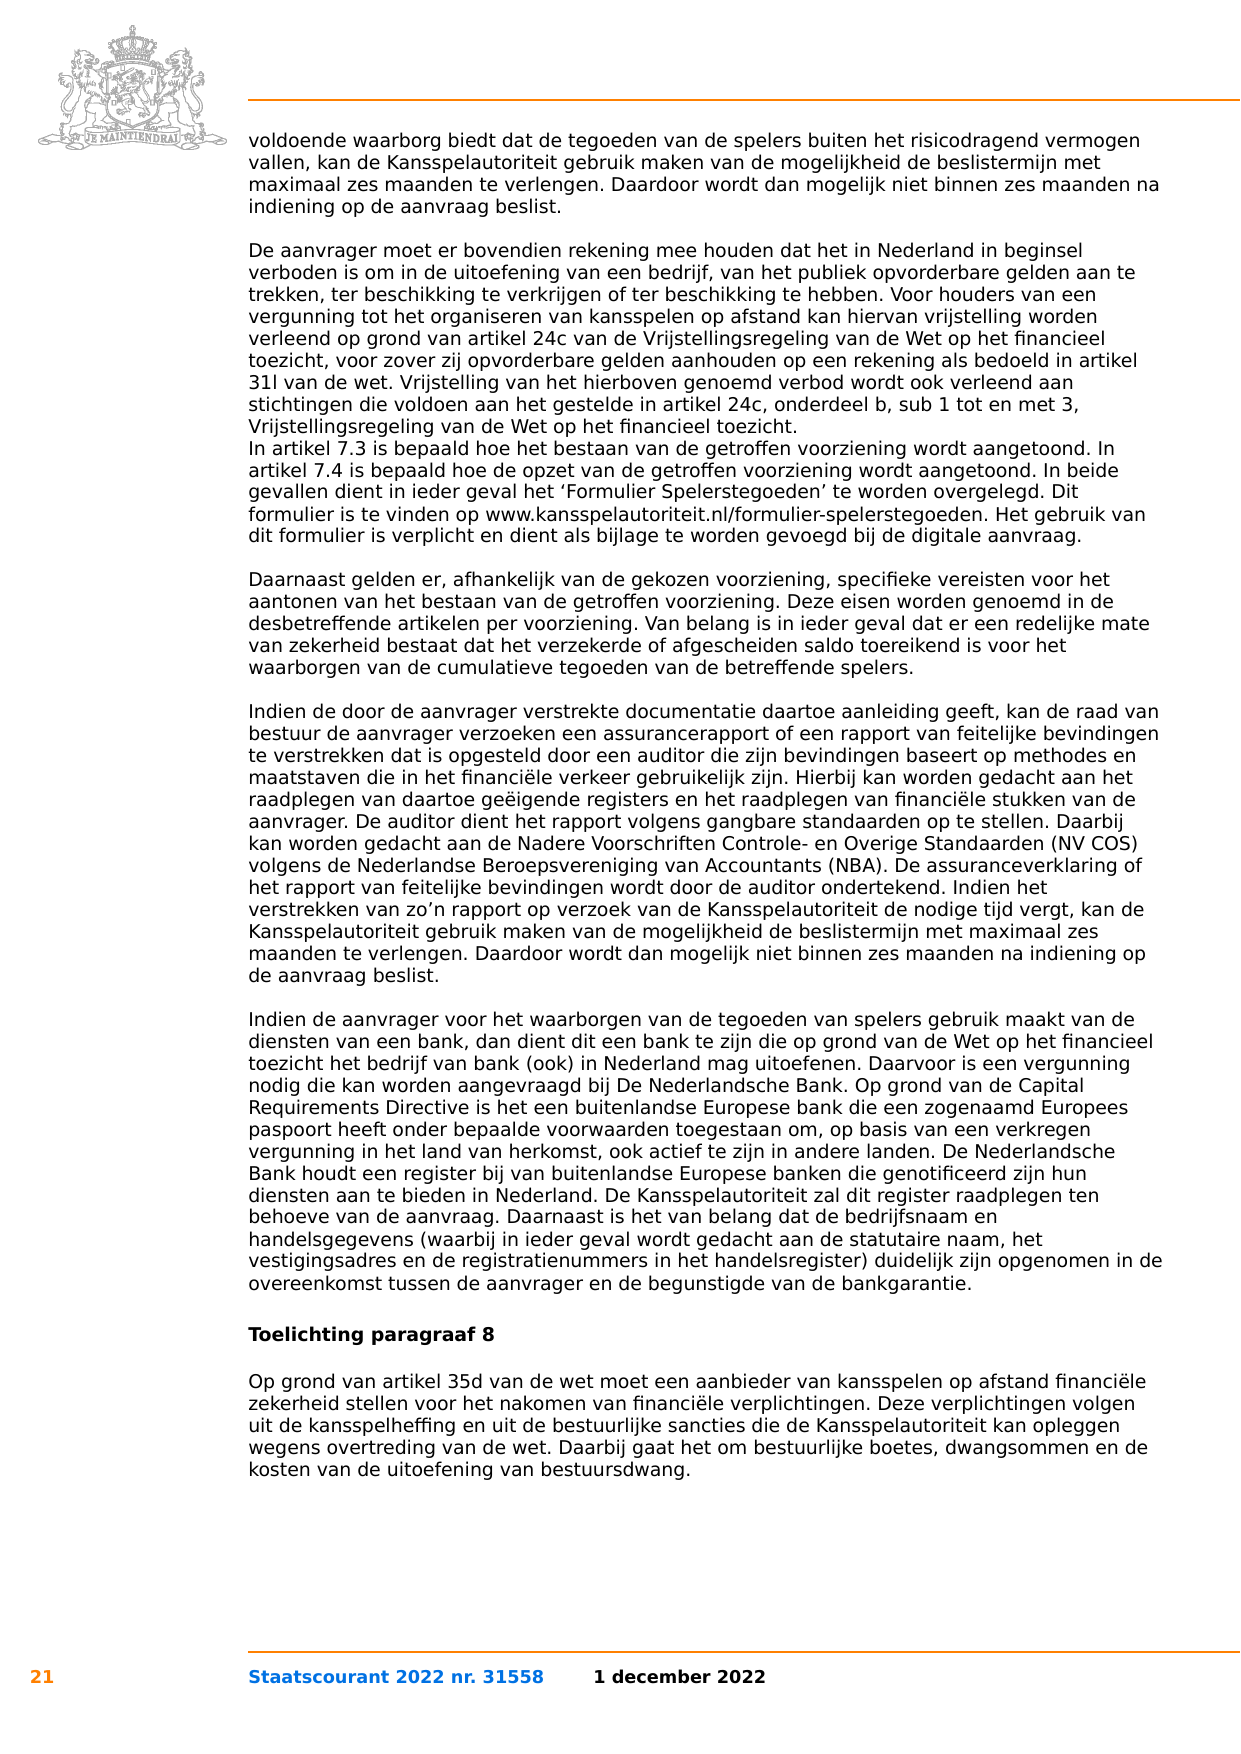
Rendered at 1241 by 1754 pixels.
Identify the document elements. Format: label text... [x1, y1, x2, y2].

picture [38, 25, 227, 150]
text In artikel 7.3 is bepaald hoe het bestaan van de getroffen voorziening wordt aangetoond. In artikel 7.4 is bepaald hoe de opzet van de getroffen voorziening wordt aangetoond. In beide gevallen dient in ieder geval het ‘Formulier Spelerstegoeden’ te worden overgelegd. Dit formulier is te vinden op www.kansspelautoriteit.nl/formulier-spelerstegoeden. Het gebruik van dit formulier is verplicht en dient als bijlage te worden gevoegd bij de digitale aanvraag. [248, 437, 1163, 547]
text Indien de door de aanvrager verstrekte documentatie daartoe aanleiding geeft, kan de raad van bestuur de aanvrager verzoeken een assurancerapport of een rapport van feitelijke bevindingen te verstrekken dat is opgesteld door een auditor die zijn bevindingen baseert op methodes en maatstaven die in het financiële verkeer gebruikelijk zijn. Hierbij kan worden gedacht aan het raadplegen van daartoe geëigende registers en het raadplegen van financiële stukken van de aanvrager. De auditor dient het rapport volgens gangbare standaarden op te stellen. Daarbij kan worden gedacht aan de Nadere Voorschriften Controle- en Overige Standaarden (NV COS) volgens de Nederlandse Beroepsvereniging van Accountants (NBA). De assuranceverklaring of het rapport van feitelijke bevindingen wordt door de auditor ondertekend. Indien het verstrekken van zo’n rapport op verzoek van de Kansspelautoriteit de nodige tijd vergt, kan de Kansspelautoriteit gebruik maken van de mogelijkheid de beslistermijn met maximaal zes maanden te verlengen. Daardoor wordt dan mogelijk niet binnen zes maanden na indiening op de aanvraag beslist. [248, 701, 1163, 987]
text Op grond van artikel 35d van de wet moet een aanbieder van kansspelen op afstand financiële zekerheid stellen voor het nakomen van financiële verplichtingen. Deze verplichtingen volgen uit de kansspelheffing en uit de bestuurlijke sancties die de Kansspelautoriteit kan opleggen wegens overtreding van de wet. Daarbij gaat het om bestuurlijke boetes, dwangsommen en de kosten van de uitoefening van bestuursdwang. [248, 1371, 1163, 1481]
text Daarnaast gelden er, afhankelijk van de gekozen voorziening, specifieke vereisten voor het aantonen van het bestaan van de getroffen voorziening. Deze eisen worden genoemd in de desbetreffende artikelen per voorziening. Van belang is in ieder geval dat er een redelijke mate van zekerheid bestaat dat het verzekerde of afgescheiden saldo toereikend is voor het waarborgen van de cumulatieve tegoeden van de betreffende spelers. [248, 569, 1163, 679]
text voldoende waarborg biedt dat de tegoeden van de spelers buiten het risicodragend vermogen vallen, kan de Kansspelautoriteit gebruik maken van de mogelijkheid de beslistermijn met maximaal zes maanden te verlengen. Daardoor wordt dan mogelijk niet binnen zes maanden na indiening op de aanvraag beslist. [248, 130, 1163, 218]
text Indien de aanvrager voor het waarborgen van de tegoeden van spelers gebruik maakt van de diensten van een bank, dan dient dit een bank te zijn die op grond van de Wet op het financieel toezicht het bedrijf van bank (ook) in Nederland mag uitoefenen. Daarvoor is een vergunning nodig die kan worden aangevraagd bij De Nederlandsche Bank. Op grond van de Capital Requirements Directive is het een buitenlandse Europese bank die een zogenaamd Europees paspoort heeft onder bepaalde voorwaarden toegestaan om, op basis van een verkregen vergunning in het land van herkomst, ook actief te zijn in andere landen. De Nederlandsche Bank houdt een register bij van buitenlandse Europese banken die genotificeerd zijn hun diensten aan te bieden in Nederland. De Kansspelautoriteit zal dit register raadplegen ten behoeve van de aanvraag. Daarnaast is het van belang dat de bedrijfsnaam en handelsgegevens (waarbij in ieder geval wordt gedacht aan de statutaire naam, het vestigingsadres en de registratienummers in het handelsregister) duidelijk zijn opgenomen in de overeenkomst tussen de aanvrager en de begunstigde van de bankgarantie. [248, 1009, 1163, 1294]
subtitle Toelichting paragraaf 8 [248, 1324, 1163, 1346]
text De aanvrager moet er bovendien rekening mee houden dat het in Nederland in beginsel verboden is om in de uitoefening van een bedrijf, van het publiek opvorderbare gelden aan te trekken, ter beschikking te verkrijgen of ter beschikking te hebben. Voor houders van een vergunning tot het organiseren van kansspelen op afstand kan hiervan vrijstelling worden verleend op grond van artikel 24c van de Vrijstellingsregeling van de Wet op het financieel toezicht, voor zover zij opvorderbare gelden aanhouden op een rekening als bedoeld in artikel 31l van de wet. Vrijstelling van het hierboven genoemd verbod wordt ook verleend aan stichtingen die voldoen aan het gestelde in artikel 24c, onderdeel b, sub 1 tot en met 3, Vrijstellingsregeling van de Wet op het financieel toezicht. [248, 240, 1163, 437]
